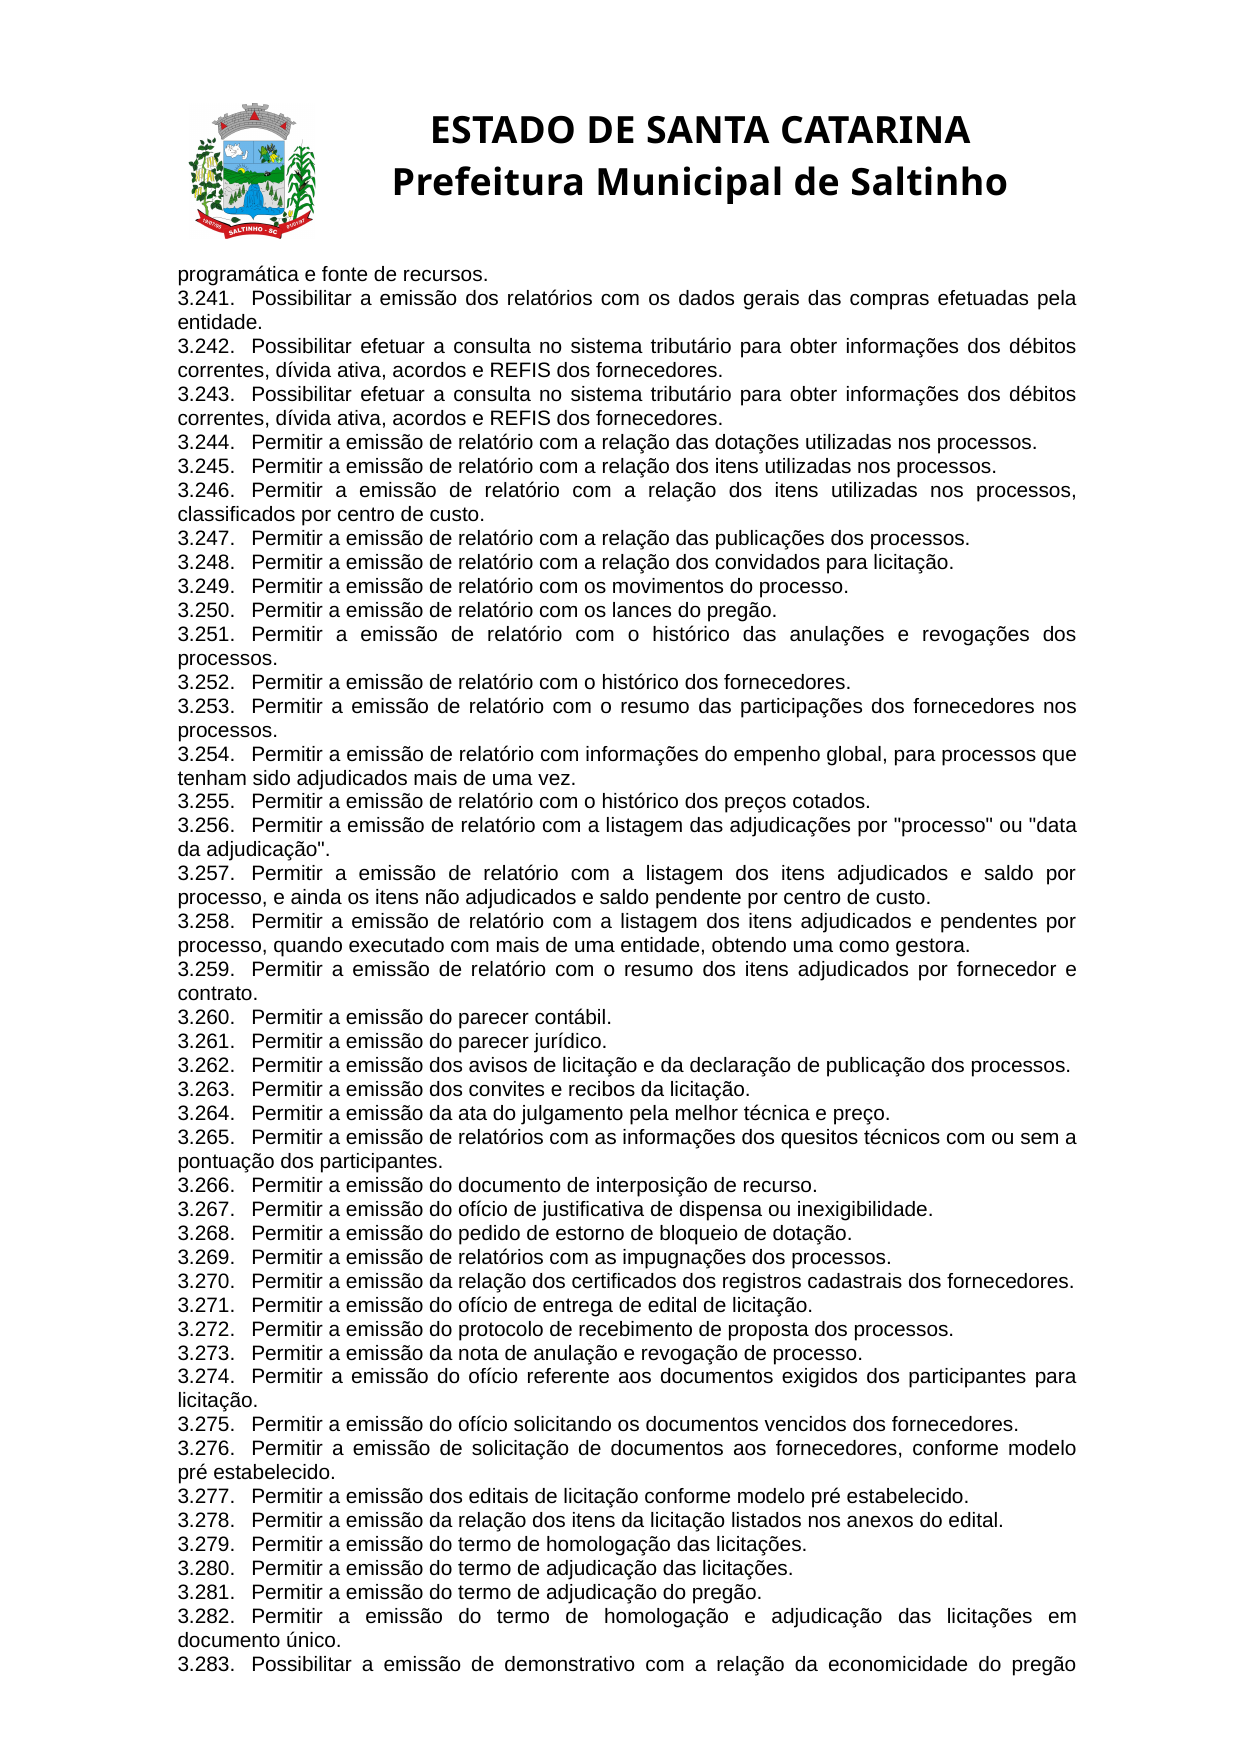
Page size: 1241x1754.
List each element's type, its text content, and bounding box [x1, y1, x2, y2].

list Possibilitar efetuar a consulta no sistema tributário para obter informações dos débitos correntes, dívida ativa, acordos e REFIS dos fornecedores. [177, 334, 1078, 382]
list programática e fonte de recursos. [177, 262, 1078, 286]
list Permitir a emissão de relatório com o resumo das participações dos fornecedores nos processos. [177, 693, 1078, 741]
list Permitir a emissão de relatório com a relação dos convidados para licitação. [177, 550, 1078, 574]
list Permitir a emissão do documento de interposição de recurso. [177, 1173, 1078, 1197]
list Permitir a emissão de relatório com o histórico das anulações e revogações dos processos. [177, 622, 1078, 669]
list Permitir a emissão de relatório com a relação das publicações dos processos. [177, 526, 1078, 550]
list Permitir a emissão do ofício solicitando os documentos vencidos dos fornecedores. [177, 1412, 1078, 1436]
list Permitir a emissão de relatório com os lances do pregão. [177, 598, 1078, 622]
list Permitir a emissão de relatório com o histórico dos fornecedores. [177, 669, 1078, 693]
list Permitir a emissão do termo de adjudicação das licitações. [177, 1556, 1078, 1580]
list Permitir a emissão dos avisos de licitação e da declaração de publicação dos processos. [177, 1053, 1078, 1077]
list Permitir a emissão de relatório com a relação dos itens utilizadas nos processos, classificados por centro de custo. [177, 478, 1078, 526]
list Possibilitar efetuar a consulta no sistema tributário para obter informações dos débitos correntes, dívida ativa, acordos e REFIS dos fornecedores. [177, 382, 1078, 430]
list Permitir a emissão da relação dos certificados dos registros cadastrais dos fornecedores. [177, 1268, 1078, 1292]
list Permitir a emissão dos editais de licitação conforme modelo pré estabelecido. [177, 1484, 1078, 1508]
list Permitir a emissão de relatório com informações do empenho global, para processos que tenham sido adjudicados mais de uma vez. [177, 741, 1078, 789]
list Permitir a emissão do termo de homologação e adjudicação das licitações em documento único. [177, 1604, 1078, 1652]
list Permitir a emissão do parecer jurídico. [177, 1029, 1078, 1053]
list Possibilitar a emissão de demonstrativo com a relação da economicidade do pregão [177, 1652, 1078, 1676]
list Permitir a emissão da relação dos itens da licitação listados nos anexos do edital. [177, 1508, 1078, 1532]
list Permitir a emissão de relatório com a relação dos itens utilizadas nos processos. [177, 454, 1078, 478]
list Permitir a emissão de relatório com a listagem dos itens adjudicados e saldo por processo, e ainda os itens não adjudicados e saldo pendente por centro de custo. [177, 861, 1078, 909]
list Permitir a emissão de relatório com a relação das dotações utilizadas nos processos. [177, 430, 1078, 454]
list Permitir a emissão de relatórios com as informações dos quesitos técnicos com ou sem a pontuação dos participantes. [177, 1125, 1078, 1173]
list Permitir a emissão do parecer contábil. [177, 1005, 1078, 1029]
list Permitir a emissão de solicitação de documentos aos fornecedores, conforme modelo pré estabelecido. [177, 1436, 1078, 1484]
list Permitir a emissão da nota de anulação e revogação de processo. [177, 1340, 1078, 1364]
list Permitir a emissão de relatório com o resumo dos itens adjudicados por fornecedor e contrato. [177, 957, 1078, 1005]
list Permitir a emissão do termo de homologação das licitações. [177, 1532, 1078, 1556]
list Permitir a emissão do termo de adjudicação do pregão. [177, 1580, 1078, 1604]
list Possibilitar a emissão dos relatórios com os dados gerais das compras efetuadas pela entidade. [177, 286, 1078, 334]
list Permitir a emissão do protocolo de recebimento de proposta dos processos. [177, 1316, 1078, 1340]
list Permitir a emissão de relatório com a listagem das adjudicações por "processo" ou "data da adjudicação". [177, 813, 1078, 861]
list Permitir a emissão de relatório com o histórico dos preços cotados. [177, 789, 1078, 813]
list Permitir a emissão do pedido de estorno de bloqueio de dotação. [177, 1221, 1078, 1244]
list Permitir a emissão dos convites e recibos da licitação. [177, 1077, 1078, 1101]
list Permitir a emissão do ofício de entrega de edital de licitação. [177, 1292, 1078, 1316]
list Permitir a emissão de relatório com a listagem dos itens adjudicados e pendentes por processo, quando executado com mais de uma entidade, obtendo uma como gestora. [177, 909, 1078, 957]
list Permitir a emissão de relatórios com as impugnações dos processos. [177, 1244, 1078, 1268]
list Permitir a emissão do ofício referente aos documentos exigidos dos participantes para licitação. [177, 1364, 1078, 1412]
list Permitir a emissão da ata do julgamento pela melhor técnica e preço. [177, 1101, 1078, 1125]
list Permitir a emissão de relatório com os movimentos do processo. [177, 574, 1078, 598]
list Permitir a emissão do ofício de justificativa de dispensa ou inexigibilidade. [177, 1197, 1078, 1221]
